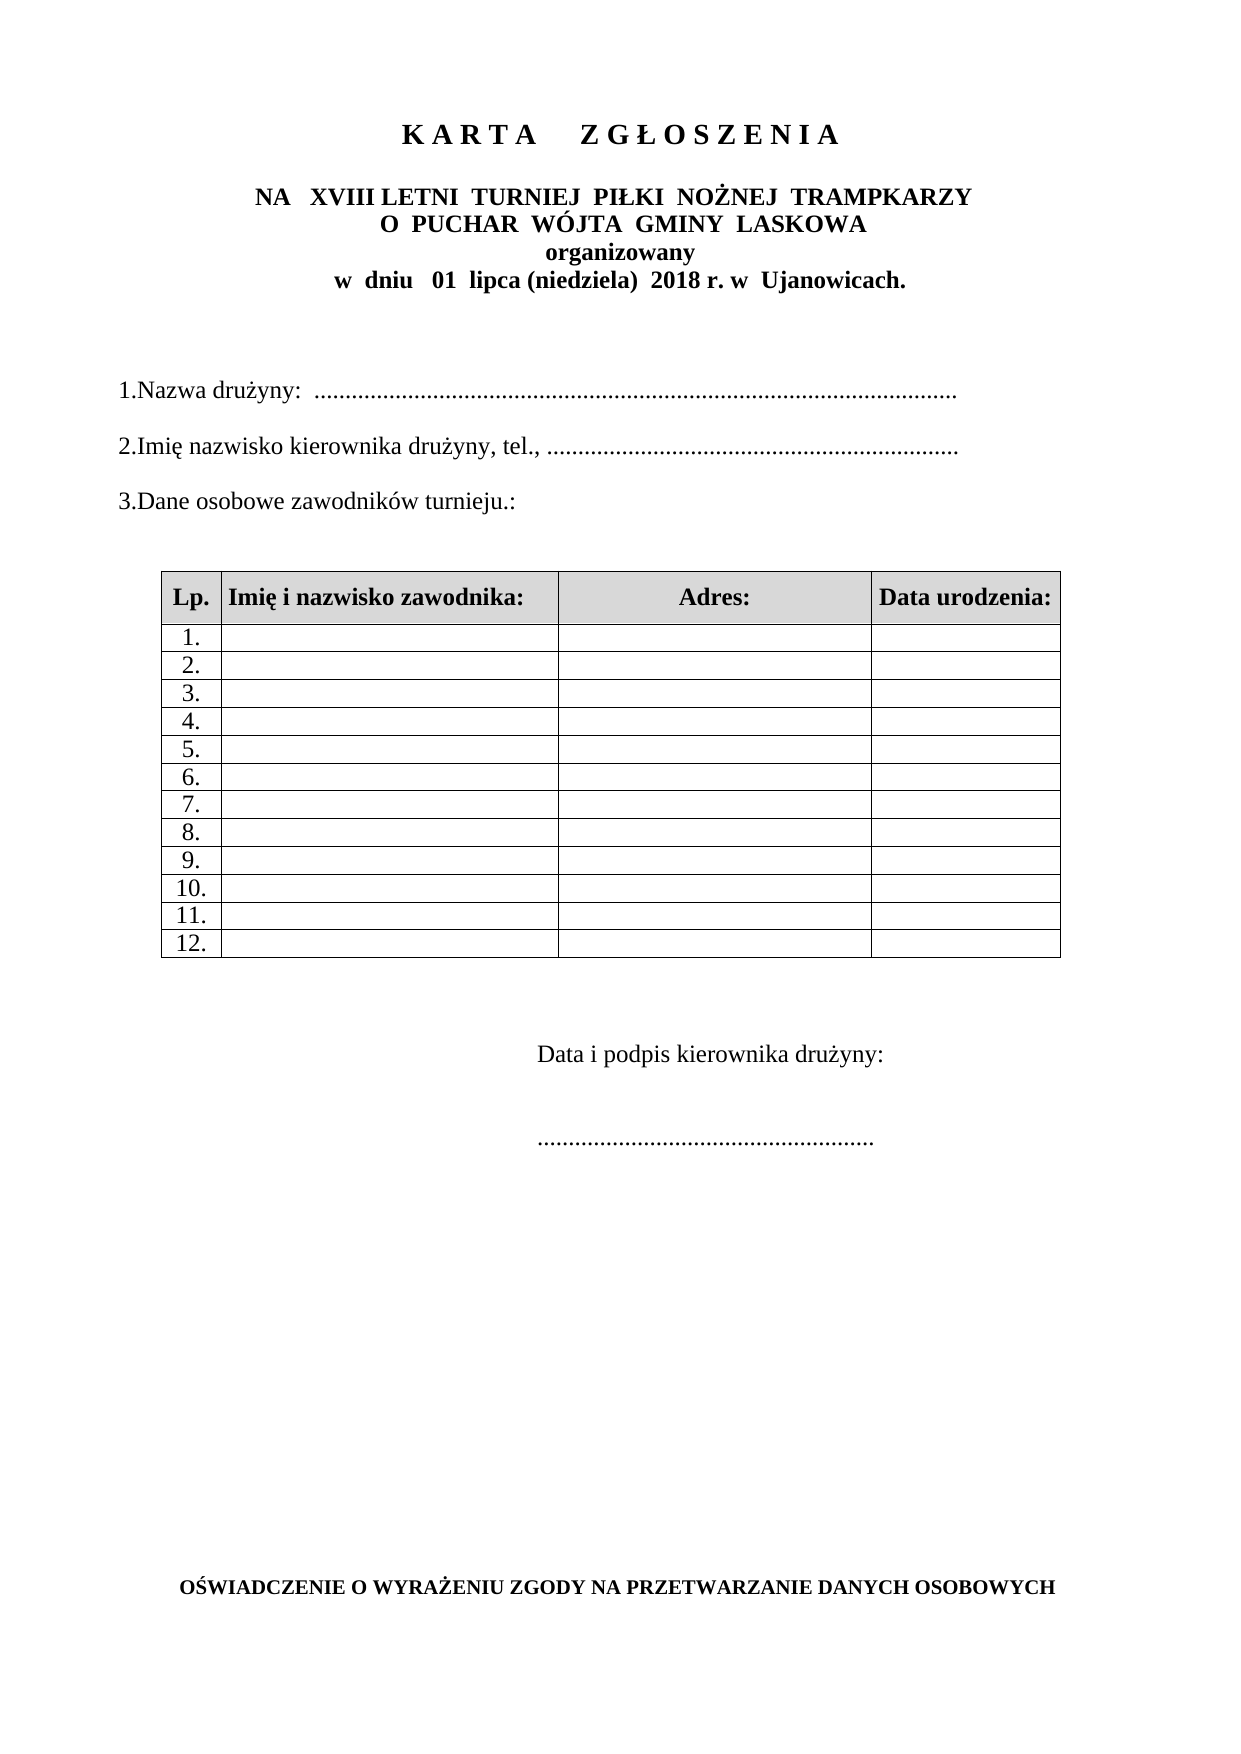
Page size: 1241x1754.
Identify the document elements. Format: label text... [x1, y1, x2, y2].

table_header Lp. [162, 572, 221, 623]
table_cell [872, 708, 1060, 735]
table_cell [872, 791, 1060, 818]
table_cell [222, 903, 558, 929]
table_cell [872, 764, 1060, 790]
table_cell 1. [162, 625, 221, 651]
table_cell [222, 625, 558, 651]
table_cell 10. [162, 875, 221, 902]
table_cell [559, 625, 871, 651]
text ...................................................... [156, 1123, 1122, 1151]
table_cell [559, 708, 871, 735]
table_cell 11. [162, 903, 221, 929]
table_cell 5. [162, 736, 221, 762]
table_cell [559, 764, 871, 790]
table_cell [559, 847, 871, 874]
text organizowany [118, 238, 1122, 266]
table_cell 7. [162, 791, 221, 818]
table_cell [559, 652, 871, 679]
table_cell [222, 930, 558, 957]
table_cell [872, 736, 1060, 762]
table_header Adres: [559, 572, 871, 623]
table_cell [222, 875, 558, 902]
table_cell [872, 930, 1060, 957]
table_cell [559, 736, 871, 762]
table_cell 4. [162, 708, 221, 735]
table_cell [872, 903, 1060, 929]
table_cell 9. [162, 847, 221, 874]
table_cell 2. [162, 652, 221, 679]
table_cell [222, 652, 558, 679]
table_cell [222, 680, 558, 707]
subtitle NA XVIII LETNI TURNIEJ PIŁKI NOŻNEJ TRAMPKARZY [118, 183, 1122, 210]
text w dniu 01 lipca (niedziela) 2018 r. w Ujanowicach. [118, 266, 1122, 293]
table_cell 12. [162, 930, 221, 957]
text Data i podpis kierownika drużyny: [156, 1040, 1122, 1068]
list Imię nazwisko kierownika drużyny, tel., .................................................................. [118, 432, 1122, 460]
table_cell [559, 875, 871, 902]
table_cell [872, 652, 1060, 679]
table_cell [872, 875, 1060, 902]
table_cell [872, 847, 1060, 874]
table_header Imię i nazwisko zawodnika: [222, 572, 558, 623]
table_cell 8. [162, 819, 221, 846]
table_cell 6. [162, 764, 221, 790]
table_cell [222, 847, 558, 874]
table_header Data urodzenia: [872, 572, 1060, 623]
table_cell [222, 764, 558, 790]
subtitle O PUCHAR WÓJTA GMINY LASKOWA [118, 210, 1122, 238]
list Nazwa drużyny: ....................................................................................................... [118, 377, 1122, 404]
table_cell [559, 680, 871, 707]
table_cell [559, 930, 871, 957]
title K A R T A Z G Ł O S Z E N I A [118, 118, 1122, 150]
table_cell [222, 791, 558, 818]
table_cell [222, 708, 558, 735]
table_cell [222, 736, 558, 762]
table_cell 3. [162, 680, 221, 707]
list Dane osobowe zawodników turnieju.: [118, 487, 1122, 515]
table_cell [559, 819, 871, 846]
table_cell [222, 819, 558, 846]
table_cell [559, 791, 871, 818]
table_cell [872, 680, 1060, 707]
text OŚWIADCZENIE O WYRAŻENIU ZGODY NA PRZETWARZANIE DANYCH OSOBOWYCH [118, 1576, 1122, 1599]
table_cell [872, 625, 1060, 651]
table_cell [872, 819, 1060, 846]
table_cell [559, 903, 871, 929]
